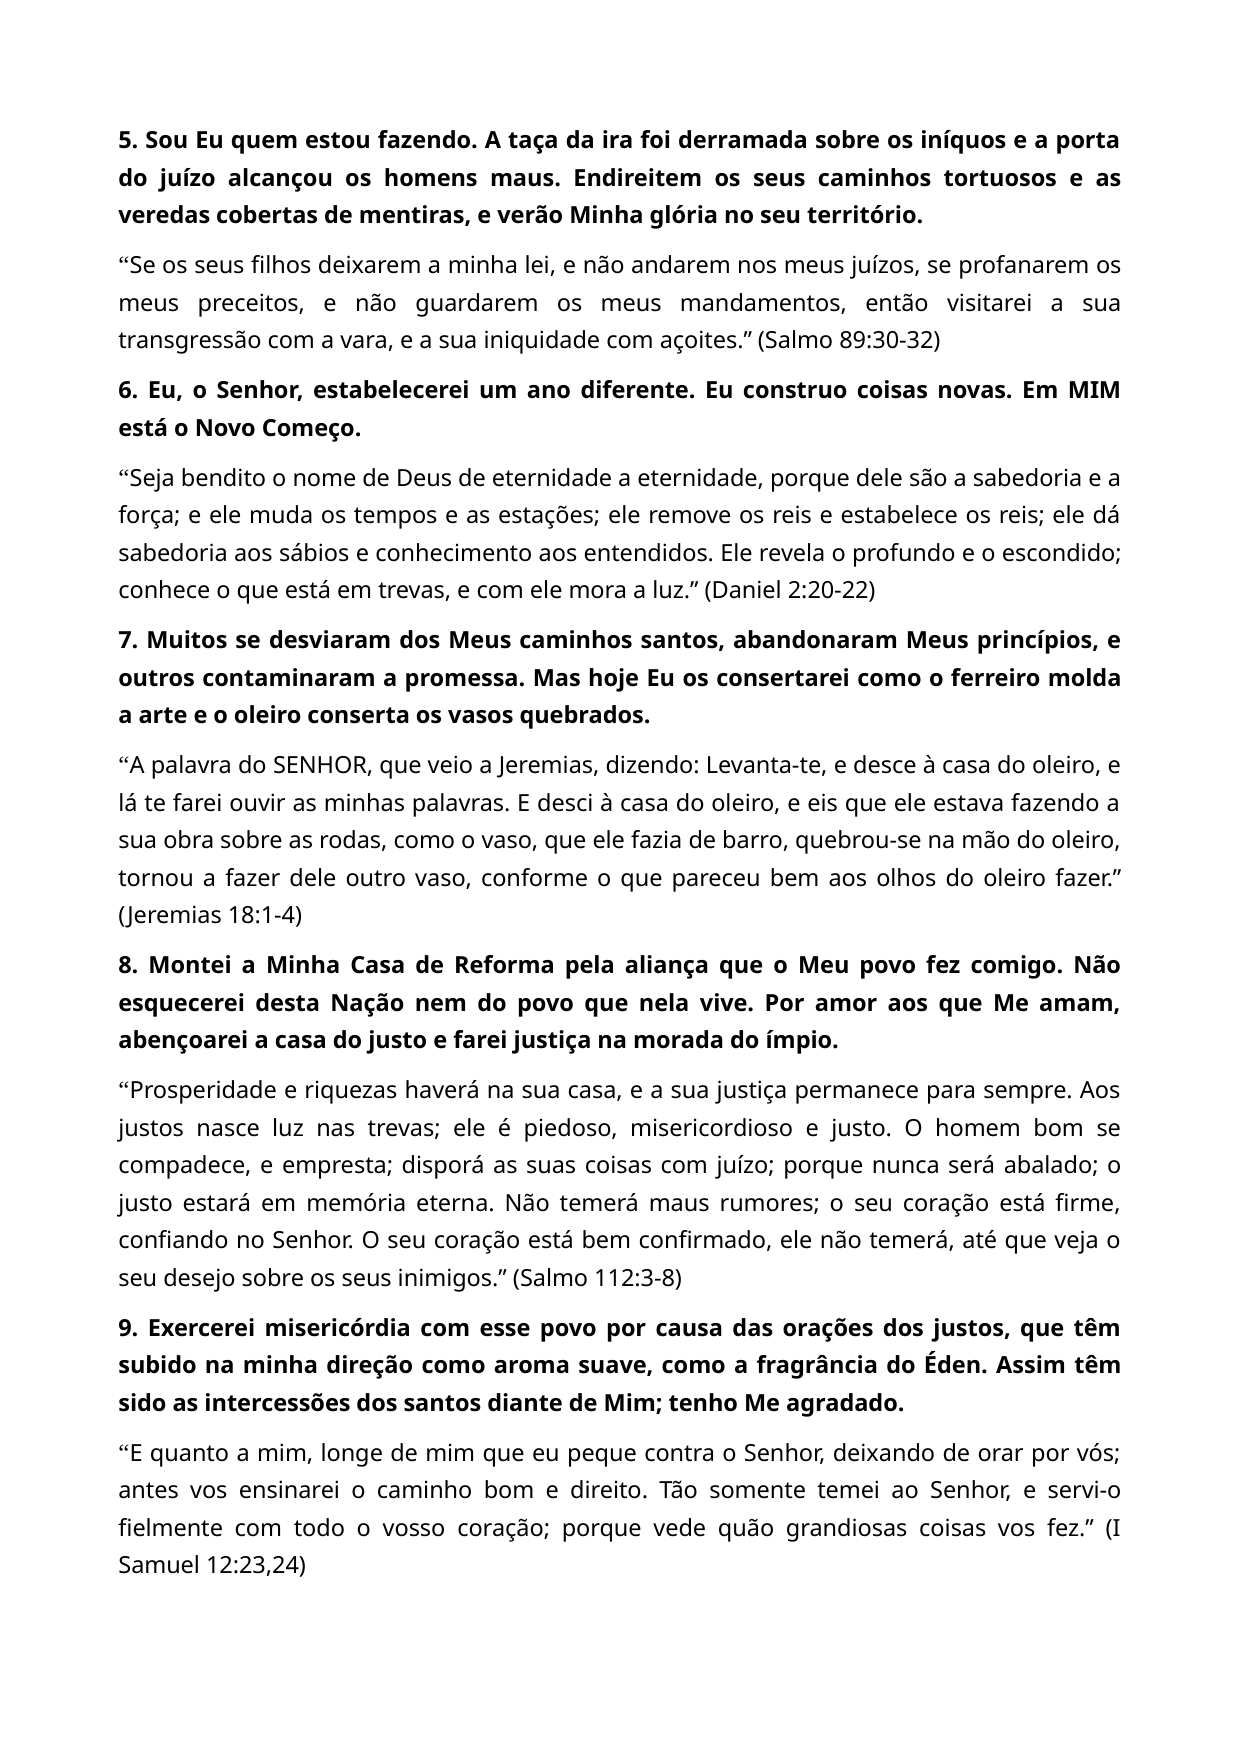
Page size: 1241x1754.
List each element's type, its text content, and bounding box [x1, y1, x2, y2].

text “Seja bendito o nome de Deus de eternidade a eternidade, porque dele são a sabedoria e a força; e ele muda os tempos e as estações; ele remove os reis e estabelece os reis; ele dá sabedoria aos sábios e conhecimento aos entendidos. Ele revela o profundo e o escondido; conhece o que está em trevas, e com ele mora a luz.” (Daniel 2:20-22) [118, 456, 1122, 606]
text 9. Exercerei misericórdia com esse povo por causa das orações dos justos, que têm subido na minha direção como aroma suave, como a fragrância do Éden. Assim têm sido as intercessões dos santos diante de Mim; tenho Me agradado. [118, 1306, 1122, 1418]
text “E quanto a mim, longe de mim que eu peque contra o Senhor, deixando de orar por vós; antes vos ensinarei o caminho bom e direito. Tão somente temei ao Senhor, e servi-o fielmente com todo o vosso coração; porque vede quão grandiosas coisas vos fez.” (I Samuel 12:23,24) [118, 1431, 1122, 1581]
text “A palavra do SENHOR, que veio a Jeremias, dizendo: Levanta-te, e desce à casa do oleiro, e lá te farei ouvir as minhas palavras. E desci à casa do oleiro, e eis que ele estava fazendo a sua obra sobre as rodas, como o vaso, que ele fazia de barro, quebrou-se na mão do oleiro, tornou a fazer dele outro vaso, conforme o que pareceu bem aos olhos do oleiro fazer.” (Jeremias 18:1-4) [118, 743, 1122, 931]
text “Prosperidade e riquezas haverá na sua casa, e a sua justiça permanece para sempre. Aos justos nasce luz nas trevas; ele é piedoso, misericordioso e justo. O homem bom se compadece, e empresta; disporá as suas coisas com juízo; porque nunca será abalado; o justo estará em memória eterna. Não temerá maus rumores; o seu coração está firme, confiando no Senhor. O seu coração está bem confirmado, ele não temerá, até que veja o seu desejo sobre os seus inimigos.” (Salmo 112:3-8) [118, 1068, 1122, 1293]
text 6. Eu, o Senhor, estabelecerei um ano diferente. Eu construo coisas novas. Em MIM está o Novo Começo. [118, 368, 1122, 443]
text 7. Muitos se desviaram dos Meus caminhos santos, abandonaram Meus princípios, e outros contaminaram a promessa. Mas hoje Eu os consertarei como o ferreiro molda a arte e o oleiro conserta os vasos quebrados. [118, 618, 1122, 731]
text 5. Sou Eu quem estou fazendo. A taça da ira foi derramada sobre os iníquos e a porta do juízo alcançou os homens maus. Endireitem os seus caminhos tortuosos e as veredas cobertas de mentiras, e verão Minha glória no seu território. [118, 118, 1122, 231]
text “Se os seus filhos deixarem a minha lei, e não andarem nos meus juízos, se profanarem os meus preceitos, e não guardarem os meus mandamentos, então visitarei a sua transgressão com a vara, e a sua iniquidade com açoites.” (Salmo 89:30-32) [118, 243, 1122, 356]
text 8. Montei a Minha Casa de Reforma pela aliança que o Meu povo fez comigo. Não esquecerei desta Nação nem do povo que nela vive. Por amor aos que Me amam, abençoarei a casa do justo e farei justiça na morada do ímpio. [118, 943, 1122, 1056]
